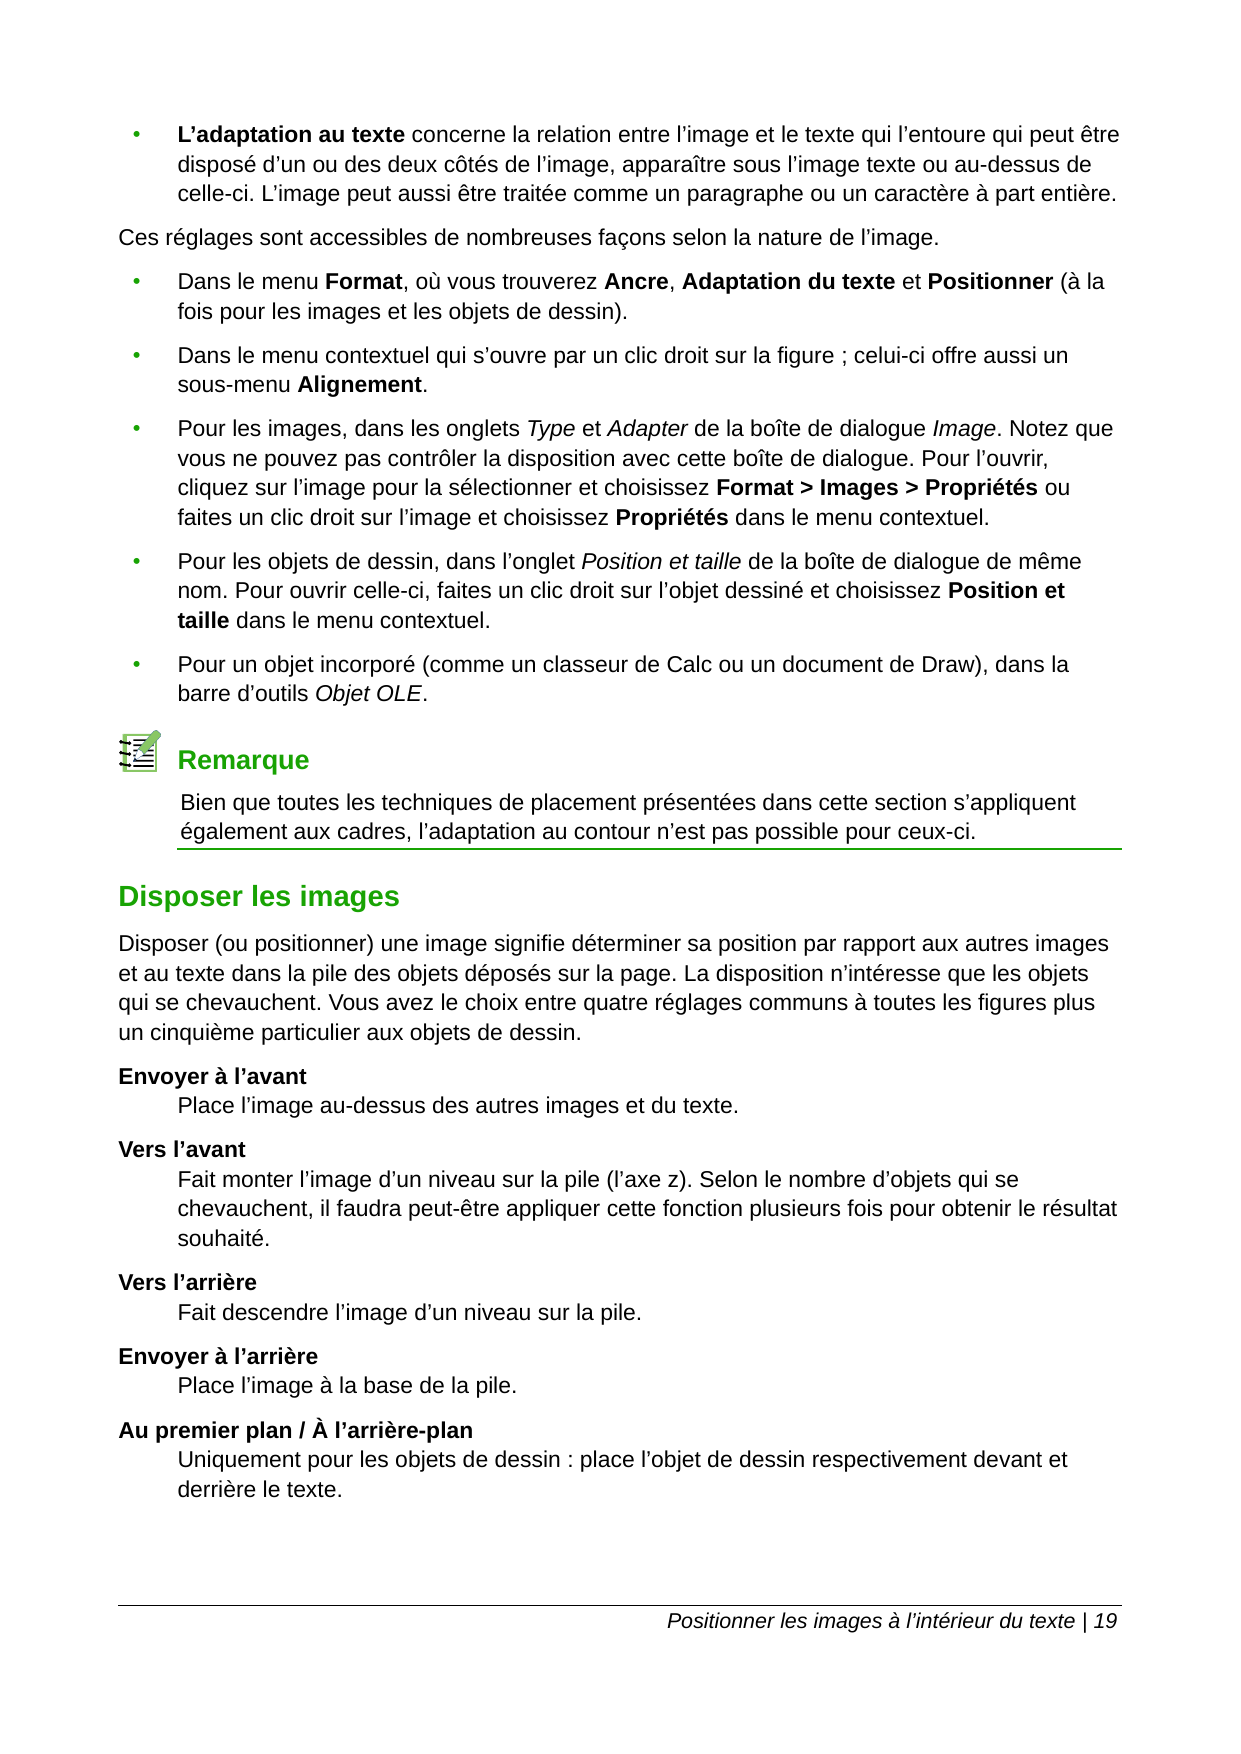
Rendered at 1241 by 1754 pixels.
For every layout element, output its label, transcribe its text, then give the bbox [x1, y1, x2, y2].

list Pour un objet incorporé (comme un classeur de Calc ou un document de Draw), dans la barre d’outils Objet OLE. [133, 648, 1122, 707]
list Place l’image au-dessus des autres images et du texte. [177, 1089, 1122, 1118]
text Bien que toutes les techniques de placement présentées dans cette section s’appliquent également aux cadres, l’adaptation au contour n’est pas possible pour ceux-ci. [177, 783, 1122, 848]
list Dans le menu Format, où vous trouverez Ancre, Adaptation du texte et Positionner (à la fois pour les images et les objets de dessin). [133, 265, 1122, 324]
subtitle Vers l’avant [118, 1133, 1122, 1163]
subtitle Au premier plan / À l’arrière-plan [118, 1413, 1122, 1443]
list Pour les objets de dessin, dans l’onglet Position et taille de la boîte de dialogue de même nom. Pour ouvrir celle-ci, faites un clic droit sur l’objet dessiné et choisissez Position et taille dans le menu contextuel. [133, 545, 1122, 633]
text Disposer (ou positionner) une image signifie déterminer sa position par rapport aux autres images et au texte dans la pile des objets déposés sur la page. La disposition n’intéresse que les objets qui se chevauchent. Vous avez le choix entre quatre réglages communs à toutes les figures plus un cinquième particulier aux objets de dessin. [118, 927, 1122, 1045]
list Fait monter l’image d’un niveau sur la pile (l’axe z). Selon le nombre d’objets qui se chevauchent, il faudra peut-être appliquer cette fonction plusieurs fois pour obtenir le résultat souhaité. [177, 1163, 1122, 1251]
subtitle Vers l’arrière [118, 1266, 1122, 1295]
list Place l’image à la base de la pile. [177, 1369, 1122, 1399]
list Remarque [118, 729, 1122, 775]
subtitle Envoyer à l’arrière [118, 1340, 1122, 1369]
list L’adaptation au texte concerne la relation entre l’image et le texte qui l’entoure qui peut être disposé d’un ou des deux côtés de l’image, apparaître sous l’image texte ou au-dessus de celle-ci. L’image peut aussi être traitée comme un paragraphe ou un caractère à part entière. [133, 118, 1122, 207]
subtitle Envoyer à l’avant [118, 1059, 1122, 1089]
subtitle Disposer les images [118, 879, 1122, 912]
list Fait descendre l’image d’un niveau sur la pile. [177, 1295, 1122, 1325]
list Dans le menu contextuel qui s’ouvre par un clic droit sur la figure ; celui-ci offre aussi un sous-menu Alignement. [133, 339, 1122, 398]
text Ces réglages sont accessibles de nombreuses façons selon la nature de l’image. [118, 221, 1122, 251]
list Uniquement pour les objets de dessin : place l’objet de dessin respectivement devant et derrière le texte. [177, 1443, 1122, 1502]
list Pour les images, dans les onglets Type et Adapter de la boîte de dialogue Image. Notez que vous ne pouvez pas contrôler la disposition avec cette boîte de dialogue. Pour l’ouvrir, cliquez sur l’image pour la sélectionner et choisissez Format > Images > Propriétés ou faites un clic droit sur l’image et choisissez Propriétés dans le menu contextuel. [133, 412, 1122, 530]
